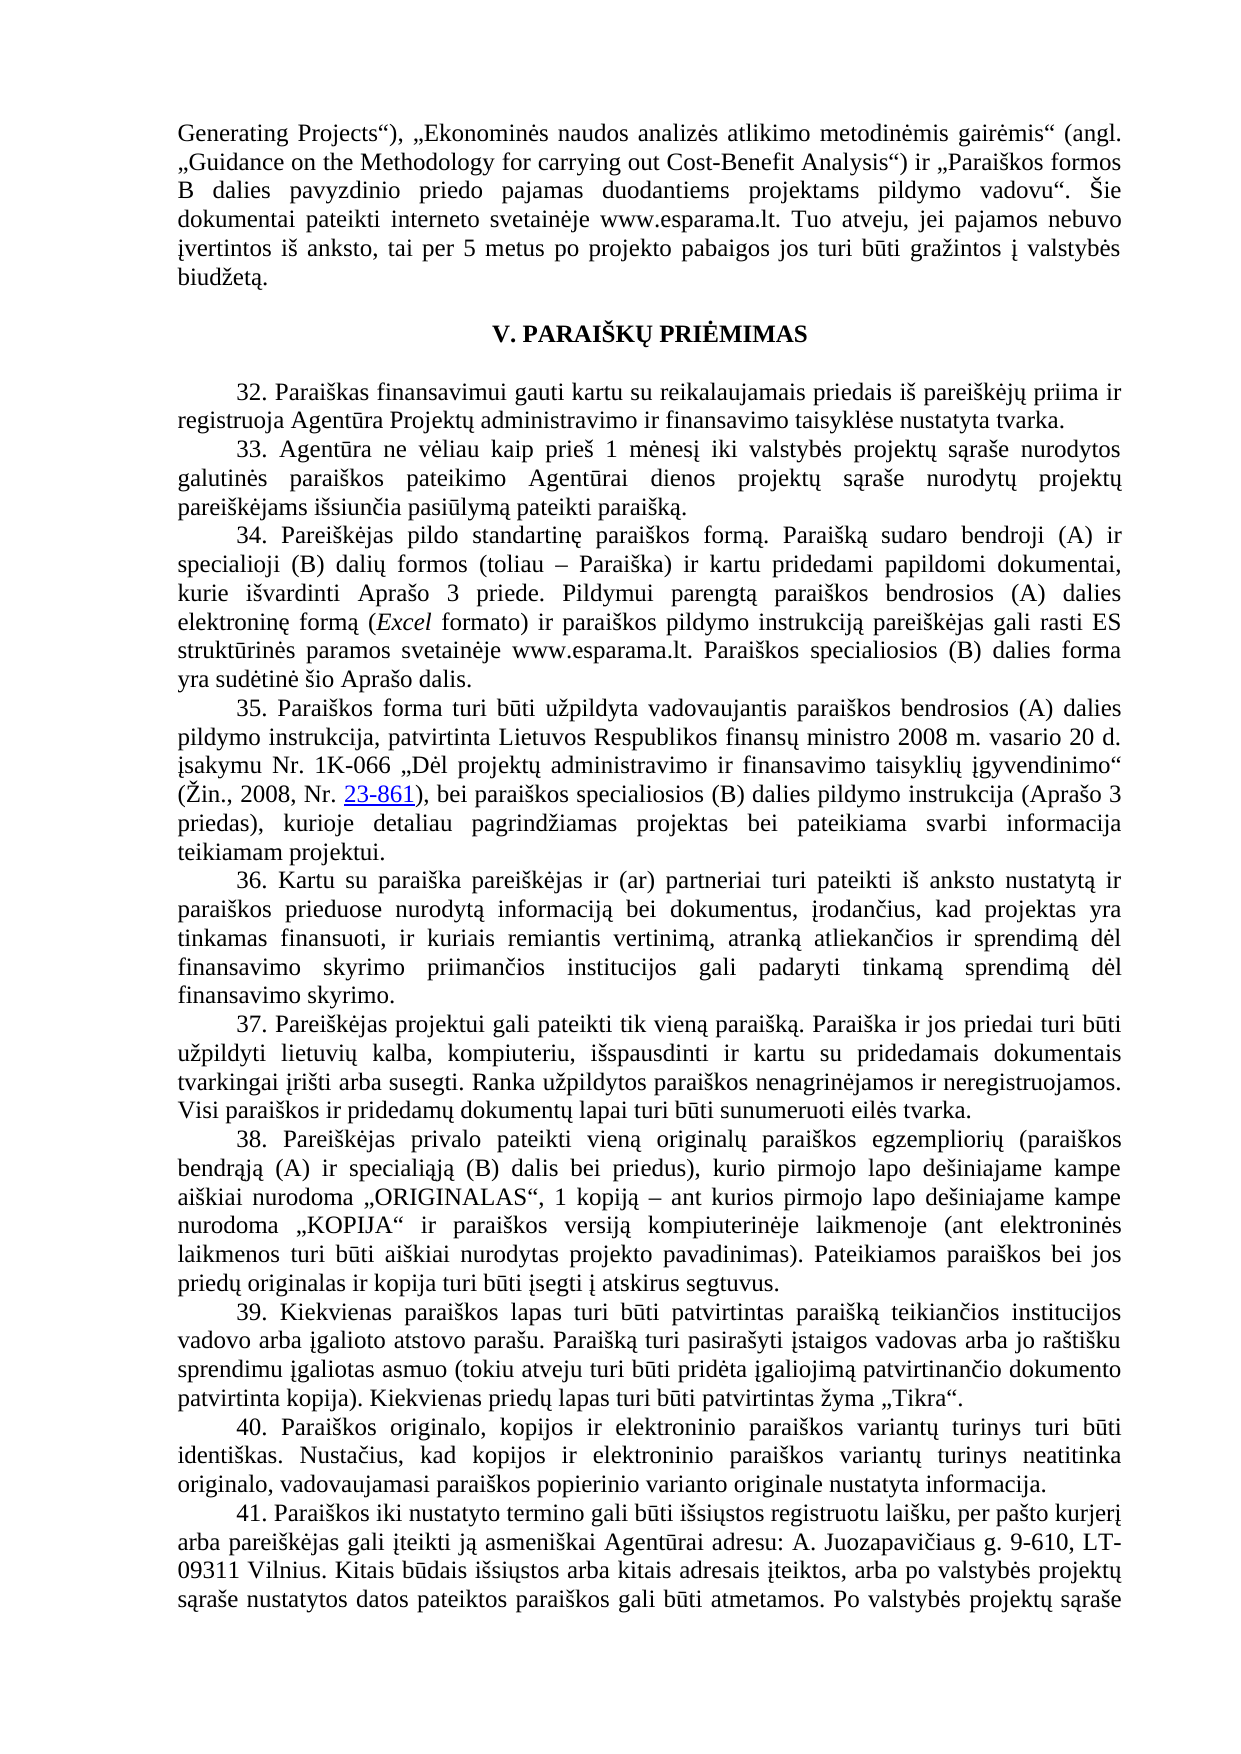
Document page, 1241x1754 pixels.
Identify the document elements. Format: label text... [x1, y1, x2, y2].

text 34. Pareiškėjas pildo standartinę paraiškos formą. Paraišką sudaro bendroji (A) ir specialioji (B) dalių formos (toliau – Paraiška) ir kartu pridedami papildomi dokumentai, kurie išvardinti Aprašo 3 priede. Pildymui parengtą paraiškos bendrosios (A) dalies elektroninę formą (Excel formato) ir paraiškos pildymo instrukciją pareiškėjas gali rasti ES struktūrinės paramos svetainėje www.esparama.lt. Paraiškos specialiosios (B) dalies forma yra sudėtinė šio Aprašo dalis. [177, 521, 1122, 693]
text 35. Paraiškos forma turi būti užpildyta vadovaujantis paraiškos bendrosios (A) dalies pildymo instrukcija, patvirtinta Lietuvos Respublikos finansų ministro 2008 m. vasario 20 d. įsakymu Nr. 1K-066 „Dėl projektų administravimo ir finansavimo taisyklių įgyvendinimo“ (Žin., 2008, Nr. 23-861), bei paraiškos specialiosios (B) dalies pildymo instrukcija (Aprašo 3 priedas), kurioje detaliau pagrindžiamas projektas bei pateikiama svarbi informacija teikiamam projektui. [177, 693, 1122, 866]
text 40. Paraiškos originalo, kopijos ir elektroninio paraiškos variantų turinys turi būti identiškas. Nustačius, kad kopijos ir elektroninio paraiškos variantų turinys neatitinka originalo, vadovaujamasi paraiškos popierinio varianto originale nustatyta informacija. [177, 1412, 1122, 1498]
text 37. Pareiškėjas projektui gali pateikti tik vieną paraišką. Paraiška ir jos priedai turi būti užpildyti lietuvių kalba, kompiuteriu, išspausdinti ir kartu su pridedamais dokumentais tvarkingai įrišti arba susegti. Ranka užpildytos paraiškos nenagrinėjamos ir neregistruojamos. Visi paraiškos ir pridedamų dokumentų lapai turi būti sunumeruoti eilės tvarka. [177, 1009, 1122, 1124]
text 36. Kartu su paraiška pareiškėjas ir (ar) partneriai turi pateikti iš anksto nustatytą ir paraiškos prieduose nurodytą informaciją bei dokumentus, įrodančius, kad projektas yra tinkamas finansuoti, ir kuriais remiantis vertinimą, atranką atliekančios ir sprendimą dėl finansavimo skyrimo priimančios institucijos gali padaryti tinkamą sprendimą dėl finansavimo skyrimo. [177, 866, 1122, 1009]
text 33. Agentūra ne vėliau kaip prieš 1 mėnesį iki valstybės projektų sąraše nurodytos galutinės paraiškos pateikimo Agentūrai dienos projektų sąraše nurodytų projektų pareiškėjams išsiunčia pasiūlymą pateikti paraišką. [177, 434, 1122, 521]
text V. PARAIŠKŲ PRIĖMIMAS [177, 319, 1122, 348]
text 39. Kiekvienas paraiškos lapas turi būti patvirtintas paraišką teikiančios institucijos vadovo arba įgalioto atstovo parašu. Paraišką turi pasirašyti įstaigos vadovas arba jo raštišku sprendimu įgaliotas asmuo (tokiu atveju turi būti pridėta įgaliojimą patvirtinančio dokumento patvirtinta kopija). Kiekvienas priedų lapas turi būti patvirtintas žyma „Tikra“. [177, 1297, 1122, 1412]
text Generating Projects“), „Ekonominės naudos analizės atlikimo metodinėmis gairėmis“ (angl. „Guidance on the Methodology for carrying out Cost-Benefit Analysis“) ir „Paraiškos formos B dalies pavyzdinio priedo pajamas duodantiems projektams pildymo vadovu“. Šie dokumentai pateikti interneto svetainėje www.esparama.lt. Tuo atveju, jei pajamos nebuvo įvertintos iš anksto, tai per 5 metus po projekto pabaigos jos turi būti gražintos į valstybės biudžetą. [177, 118, 1122, 291]
text 41. Paraiškos iki nustatyto termino gali būti išsiųstos registruotu laišku, per pašto kurjerį arba pareiškėjas gali įteikti ją asmeniškai Agentūrai adresu: A. Juozapavičiaus g. 9-610, LT-09311 Vilnius. Kitais būdais išsiųstos arba kitais adresais įteiktos, arba po valstybės projektų sąraše nustatytos datos pateiktos paraiškos gali būti atmetamos. Po valstybės projektų sąraše [177, 1498, 1122, 1613]
text 32. Paraiškas finansavimui gauti kartu su reikalaujamais priedais iš pareiškėjų priima ir registruoja Agentūra Projektų administravimo ir finansavimo taisyklėse nustatyta tvarka. [177, 377, 1122, 434]
text 38. Pareiškėjas privalo pateikti vieną originalų paraiškos egzempliorių (paraiškos bendrąją (A) ir specialiąją (B) dalis bei priedus), kurio pirmojo lapo dešiniajame kampe aiškiai nurodoma „ORIGINALAS“, 1 kopiją – ant kurios pirmojo lapo dešiniajame kampe nurodoma „KOPIJA“ ir paraiškos versiją kompiuterinėje laikmenoje (ant elektroninės laikmenos turi būti aiškiai nurodytas projekto pavadinimas). Pateikiamos paraiškos bei jos priedų originalas ir kopija turi būti įsegti į atskirus segtuvus. [177, 1124, 1122, 1297]
